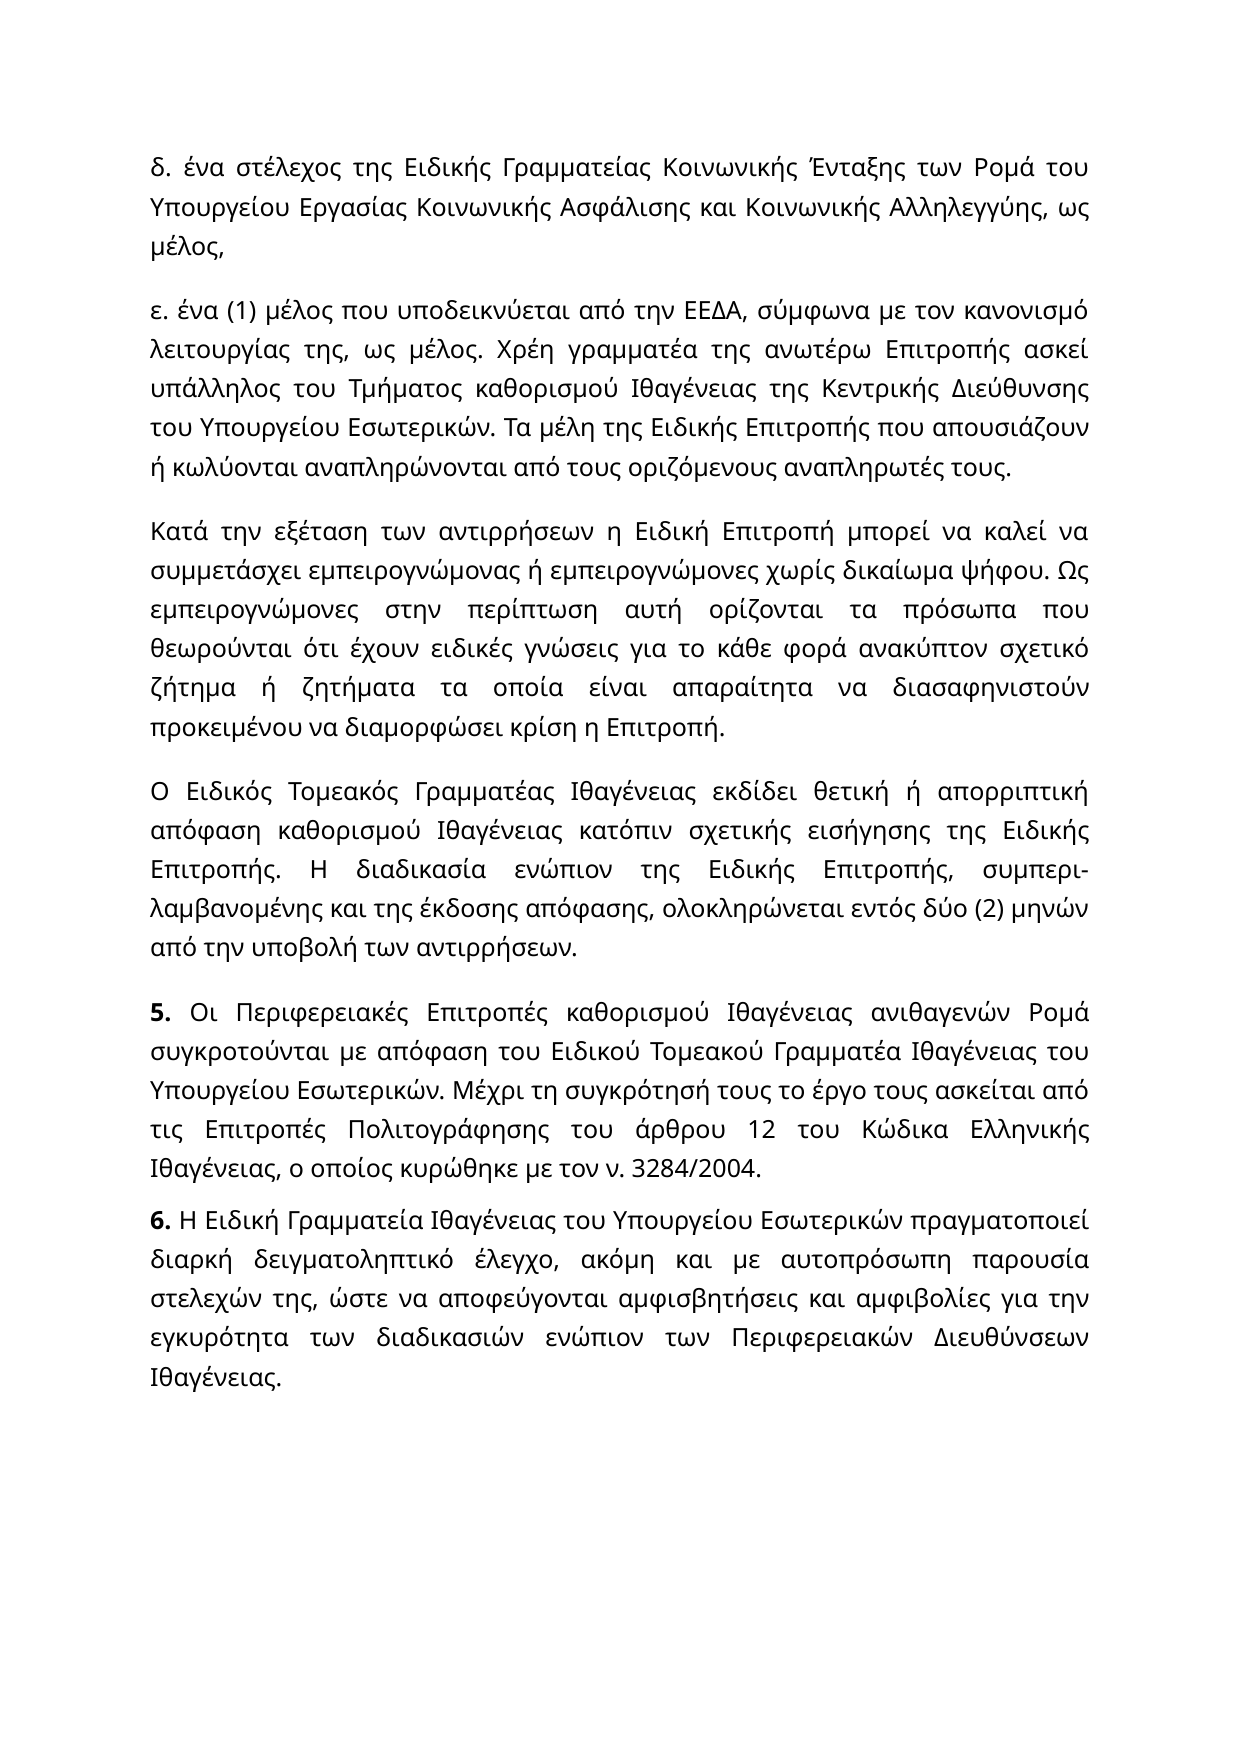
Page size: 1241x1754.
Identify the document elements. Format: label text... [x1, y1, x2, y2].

text Κατά την εξέταση των αντιρρήσεων η Ειδική Επιτροπή μπορεί να καλεί να συμμετάσχει εμπειρογνώμονας ή εμπειρογνώμονες χωρίς δικαίωμα ψήφου. Ως εμπειρογνώμονες στην περίπτωση αυτή ορίζονται τα πρόσωπα που θεωρούνται ότι έχουν ειδικές γνώσεις για το κάθε φορά ανακύπτον σχετικό ζήτημα ή ζητήματα τα οποία είναι απαραίτητα να διασαφηνιστούν προκειμένου να διαμορφώσει κρίση η Επιτροπή. [150, 513, 1090, 743]
text Ο Ειδικός Τομεακός Γραμματέας Ιθαγένειας εκδίδει θετική ή απορριπτική απόφαση καθορισμού Ιθαγένειας κατόπιν σχετικής εισήγησης της Ειδικής Επιτροπής. Η διαδικασία ενώπιον της Ειδικής Επιτροπής, συμπερι- λαμβανομένης και της έκδοσης απόφασης, ολοκληρώνεται εντός δύο (2) μηνών από την υποβολή των αντιρρήσεων. [150, 773, 1090, 964]
text 5. Οι Περιφερειακές Επιτροπές καθορισμού Ιθαγένειας ανιθαγενών Ρομά συγκροτούνται με απόφαση του Ειδικού Τομεακού Γραμματέα Ιθαγένειας του Υπουργείου Εσωτερικών. Μέχρι τη συγκρότησή τους το έργο τους ασκείται από τις Επιτροπές Πολιτογράφησης του άρθρου 12 του Κώδικα Ελληνικής Ιθαγένειας, ο οποίος κυρώθηκε με τον ν. 3284/2004. [150, 994, 1090, 1185]
text ε. ένα (1) μέλος που υποδεικνύεται από την ΕΕΔΑ, σύμφωνα με τον κανονισμό λειτουργίας της, ως μέλος. Χρέη γραμματέα της ανωτέρω Επιτροπής ασκεί υπάλληλος του Τμήματος καθορισμού Ιθαγένειας της Κεντρικής Διεύθυνσης του Υπουργείου Εσωτερικών. Τα μέλη της Ειδικής Επιτροπής που απουσιάζουν ή κωλύονται αναπληρώνονται από τους οριζόμενους αναπληρωτές τους. [150, 292, 1090, 483]
text 6. Η Ειδική Γραμματεία Ιθαγένειας του Υπουργείου Εσωτερικών πραγματοποιεί διαρκή δειγματοληπτικό έλεγχο, ακόμη και με αυτοπρόσωπη παρουσία στελεχών της, ώστε να αποφεύγονται αμφισβητήσεις και αμφιβολίες για την εγκυρότητα των διαδικασιών ενώπιον των Περιφερειακών Διευθύνσεων Ιθαγένειας. [150, 1202, 1090, 1393]
text δ. ένα στέλεχος της Ειδικής Γραμματείας Κοινωνικής Ένταξης των Ρομά του Υπουργείου Εργασίας Κοινωνικής Ασφάλισης και Κοινωνικής Αλληλεγγύης, ως μέλος, [150, 150, 1090, 262]
